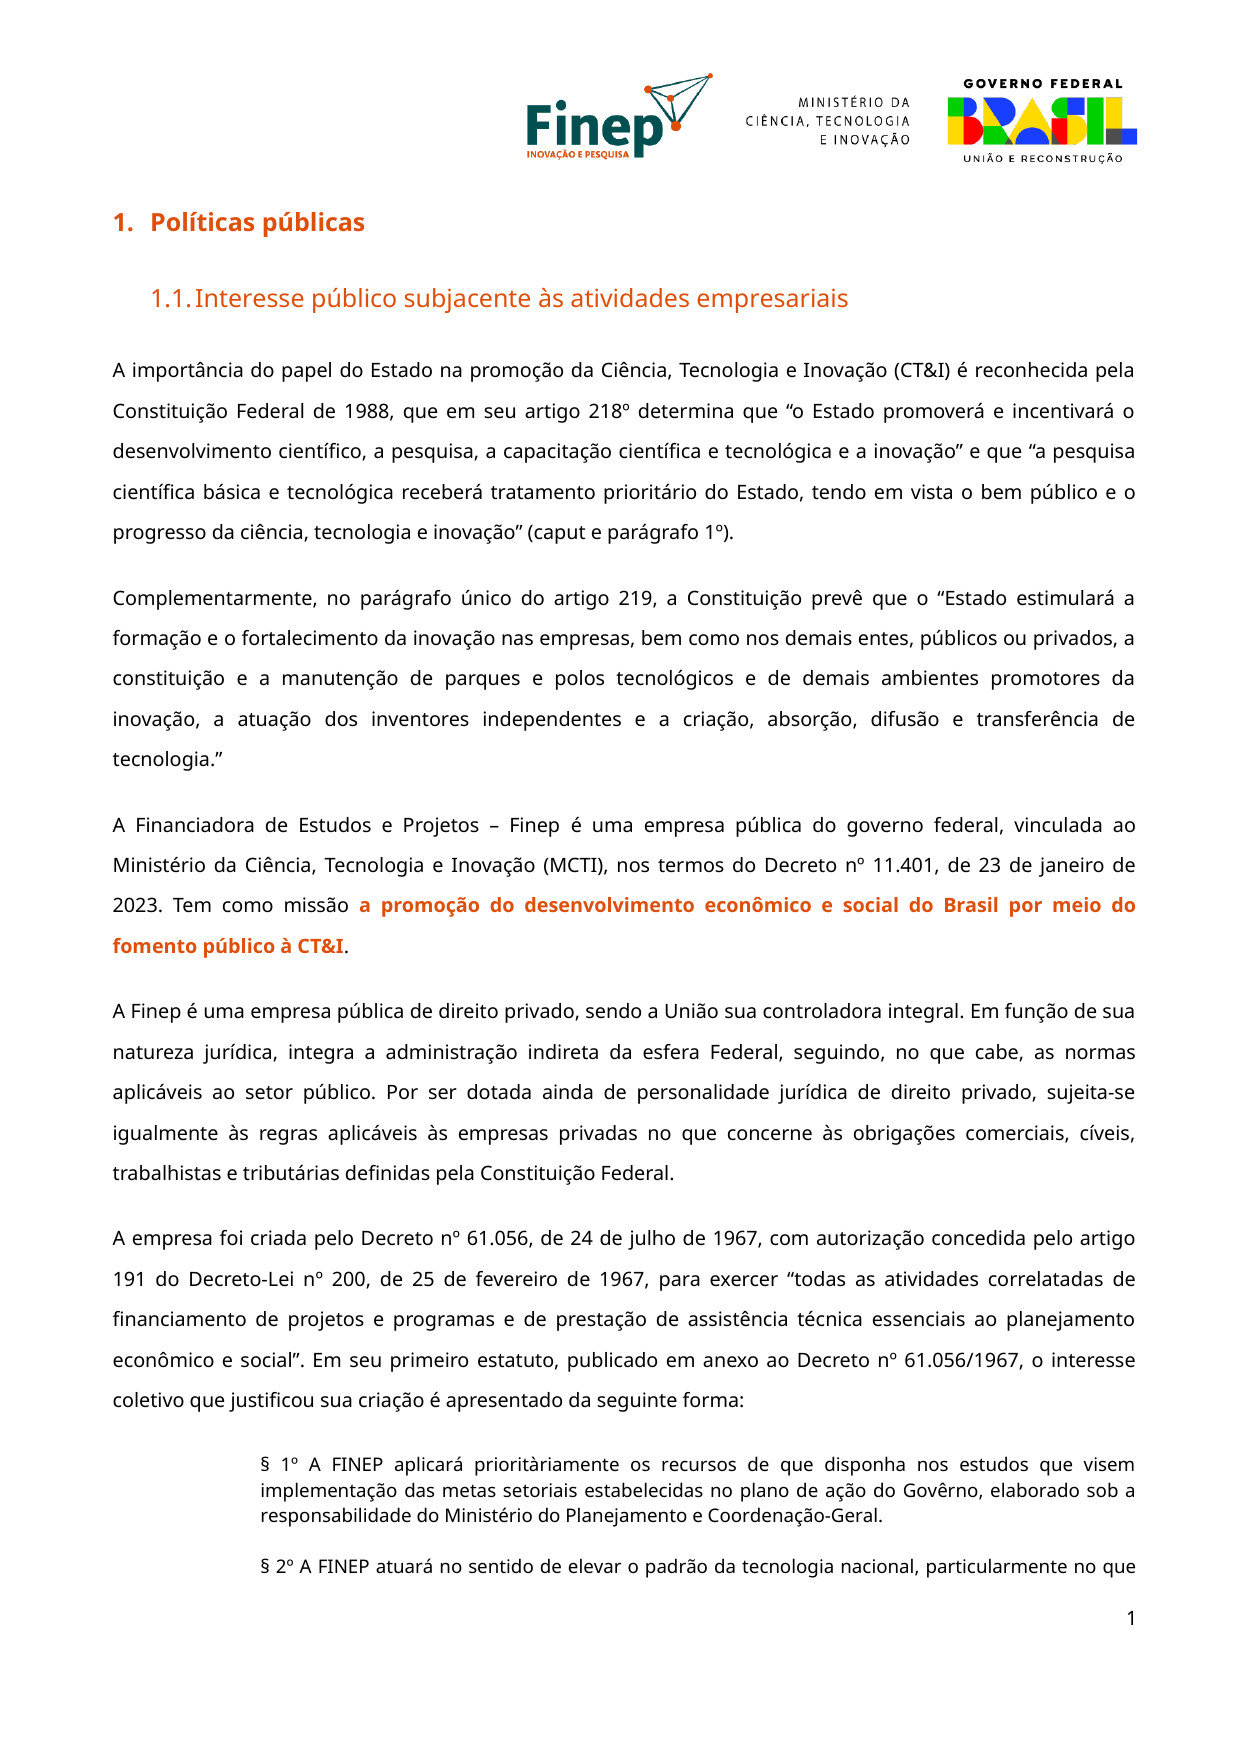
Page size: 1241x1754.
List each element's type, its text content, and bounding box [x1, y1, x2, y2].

text Complementarmente, no parágrafo único do artigo 219, a Constituição prevê que o “Estado estimulará a formação e o fortalecimento da inovação nas empresas, bem como nos demais entes, públicos ou privados, a constituição e a manutenção de parques e polos tecnológicos e de demais ambientes promotores da inovação, a atuação dos inventores independentes e a criação, absorção, difusão e transferência de tecnologia.” [112, 584, 1137, 772]
list Políticas públicas [112, 204, 1137, 239]
text § 2º A FINEP atuará no sentido de elevar o padrão da tecnologia nacional, particularmente no que [260, 1553, 1137, 1579]
text A Financiadora de Estudos e Projetos – Finep é uma empresa pública do governo federal, vinculada ao Ministério da Ciência, Tecnologia e Inovação (MCTI), nos termos do Decreto nº 11.401, de 23 de janeiro de 2023. Tem como missão a promoção do desenvolvimento econômico e social do Brasil por meio do fomento público à CT&I. [112, 811, 1137, 959]
text A importância do papel do Estado na promoção da Ciência, Tecnologia e Inovação (CT&I) é reconhecida pela Constituição Federal de 1988, que em seu artigo 218º determina que “o Estado promoverá e incentivará o desenvolvimento científico, a pesquisa, a capacitação científica e tecnológica e a inovação” e que “a pesquisa científica básica e tecnológica receberá tratamento prioritário do Estado, tendo em vista o bem público e o progresso da ciência, tecnologia e inovação” (caput e parágrafo 1º). [112, 357, 1137, 545]
list Interesse público subjacente às atividades empresariais [150, 281, 1137, 315]
text A empresa foi criada pelo Decreto nº 61.056, de 24 de julho de 1967, com autorização concedida pelo artigo 191 do Decreto-Lei nº 200, de 25 de fevereiro de 1967, para exercer “todas as atividades correlatadas de financiamento de projetos e programas e de prestação de assistência técnica essenciais ao planejamento econômico e social”. Em seu primeiro estatuto, publicado em anexo ao Decreto nº 61.056/1967, o interesse coletivo que justificou sua criação é apresentado da seguinte forma: [112, 1224, 1137, 1413]
text § 1º A FINEP aplicará prioritàriamente os recursos de que disponha nos estudos que visem implementação das metas setoriais estabelecidas no plano de ação do Govêrno, elaborado sob a responsabilidade do Ministério do Planejamento e Coordenação-Geral. [260, 1452, 1137, 1528]
text A Finep é uma empresa pública de direito privado, sendo a União sua controladora integral. Em função de sua natureza jurídica, integra a administração indireta da esfera Federal, seguindo, no que cabe, as normas aplicáveis ao setor público. Por ser dotada ainda de personalidade jurídica de direito privado, sujeita-se igualmente às regras aplicáveis às empresas privadas no que concerne às obrigações comerciais, cíveis, trabalhistas e tributárias definidas pela Constituição Federal. [112, 997, 1137, 1186]
